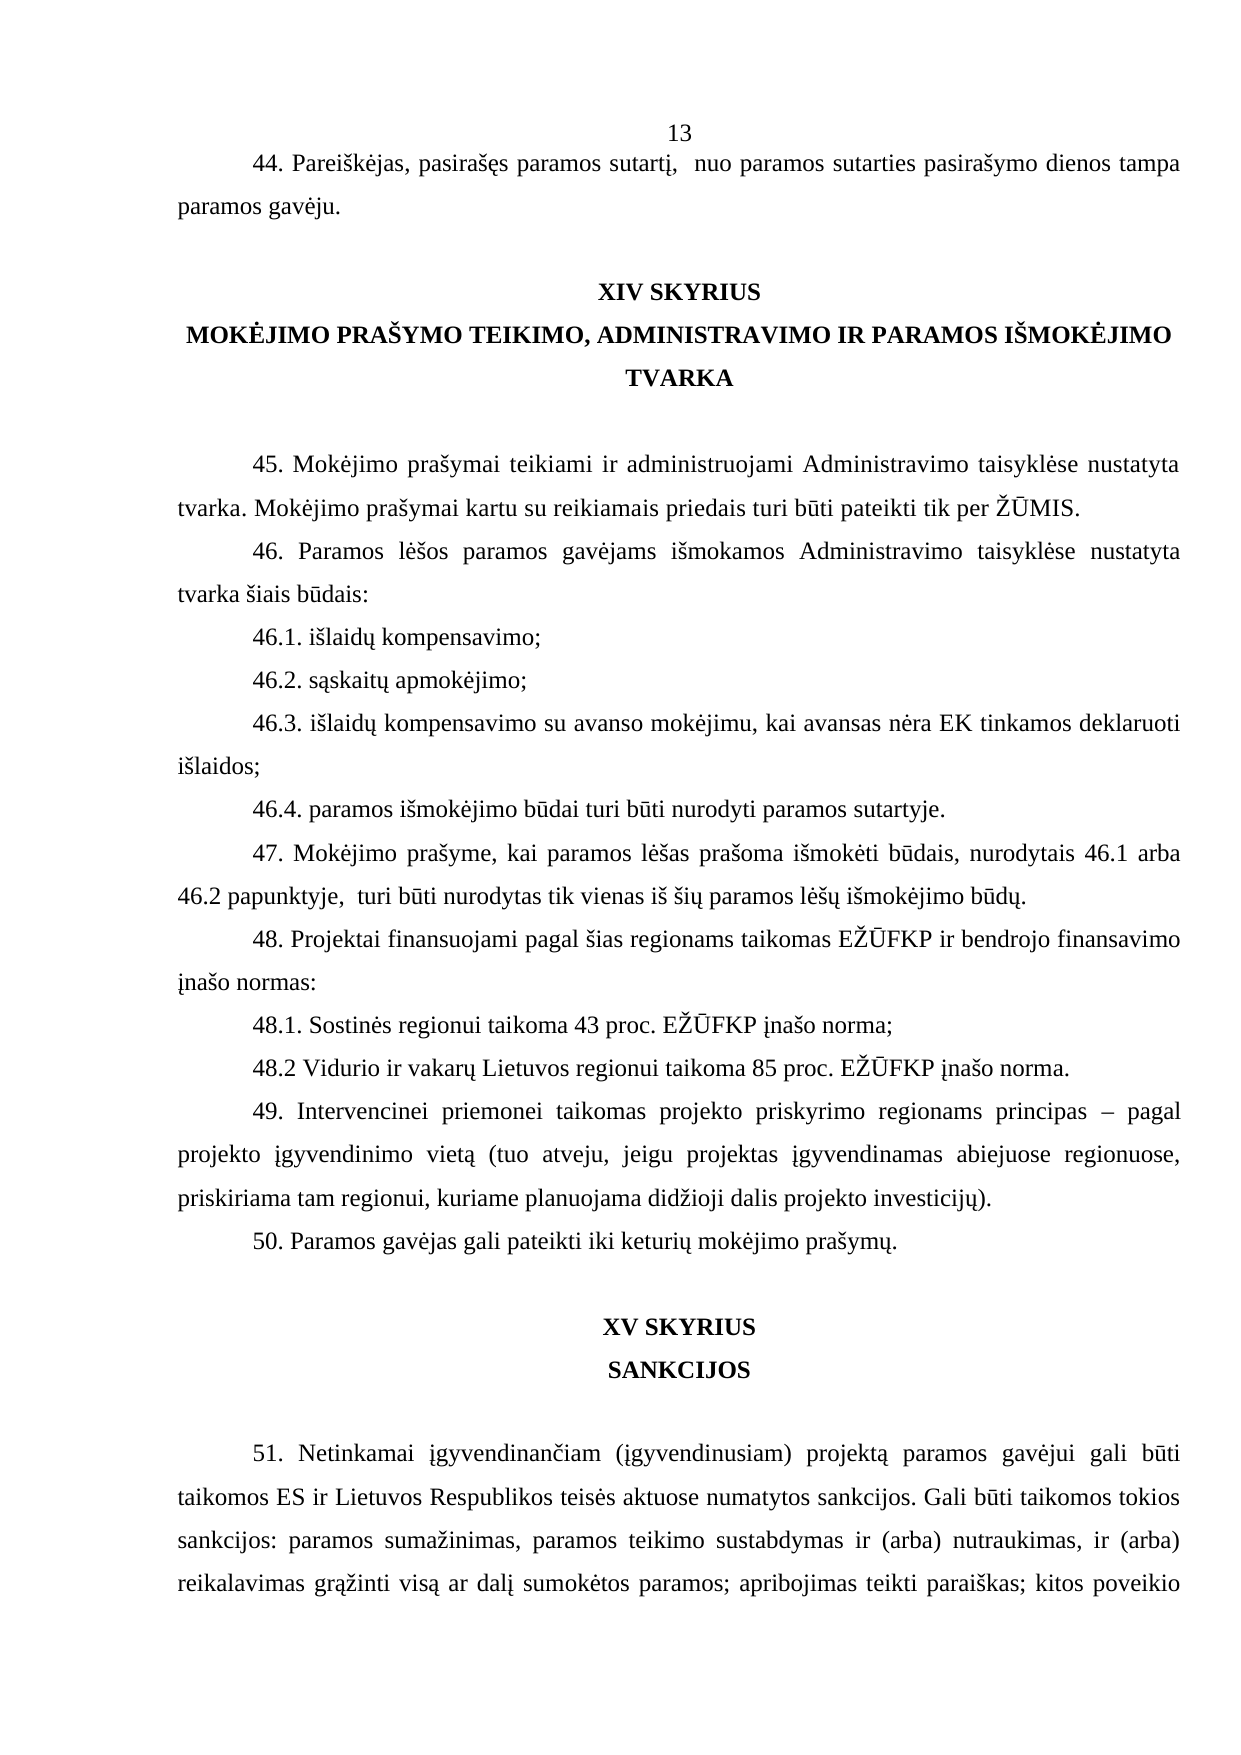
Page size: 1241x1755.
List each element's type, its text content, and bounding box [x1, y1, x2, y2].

text 46. Paramos lėšos paramos gavėjams išmokamos Administravimo taisyklėse nustatyta tvarka šiais būdais: [177, 536, 1181, 608]
text 45. Mokėjimo prašymai teikiami ir administruojami Administravimo taisyklėse nustatyta tvarka. Mokėjimo prašymai kartu su reikiamais priedais turi būti pateikti tik per ŽŪMIS. [177, 449, 1181, 521]
text 49. Intervencinei priemonei taikomas projekto priskyrimo regionams principas – pagal projekto įgyvendinimo vietą (tuo atveju, jeigu projektas įgyvendinamas abiejuose regionuose, priskiriama tam regionui, kuriame planuojama didžioji dalis projekto investicijų). [177, 1096, 1181, 1211]
text 46.1. išlaidų kompensavimo; [177, 622, 1181, 651]
text 48.1. Sostinės regionui taikoma 43 proc. EŽŪFKP įnašo norma; [177, 1010, 1181, 1039]
text MOKĖJIMO PRAŠYMO TEIKIMO, ADMINISTRAVIMO IR PARAMOS IŠMOKĖJIMO TVARKA [177, 320, 1181, 392]
text SANKCIJOS [177, 1355, 1181, 1384]
text XV SKYRIUS [177, 1312, 1181, 1341]
text 50. Paramos gavėjas gali pateikti iki keturių mokėjimo prašymų. [177, 1226, 1181, 1254]
text 44. Pareiškėjas, pasirašęs paramos sutartį, nuo paramos sutarties pasirašymo dienos tampa paramos gavėju. [177, 148, 1181, 219]
text 46.4. paramos išmokėjimo būdai turi būti nurodyti paramos sutartyje. [177, 794, 1181, 823]
text 48.2 Vidurio ir vakarų Lietuvos regionui taikoma 85 proc. EŽŪFKP įnašo norma. [177, 1053, 1181, 1082]
text 48. Projektai finansuojami pagal šias regionams taikomas EŽŪFKP ir bendrojo finansavimo įnašo normas: [177, 924, 1181, 996]
text 47. Mokėjimo prašyme, kai paramos lėšas prašoma išmokėti būdais, nurodytais 46.1 arba 46.2 papunktyje, turi būti nurodytas tik vienas iš šių paramos lėšų išmokėjimo būdų. [177, 838, 1181, 909]
text 51. Netinkamai įgyvendinančiam (įgyvendinusiam) projektą paramos gavėjui gali būti taikomos ES ir Lietuvos Respublikos teisės aktuose numatytos sankcijos. Gali būti taikomos tokios sankcijos: paramos sumažinimas, paramos teikimo sustabdymas ir (arba) nutraukimas, ir (arba) reikalavimas grąžinti visą ar dalį sumokėtos paramos; apribojimas teikti paraiškas; kitos poveikio [177, 1438, 1181, 1597]
text 46.3. išlaidų kompensavimo su avanso mokėjimu, kai avansas nėra EK tinkamos deklaruoti išlaidos; [177, 708, 1181, 780]
text 46.2. sąskaitų apmokėjimo; [177, 665, 1181, 694]
text XIV SKYRIUS [177, 277, 1181, 306]
